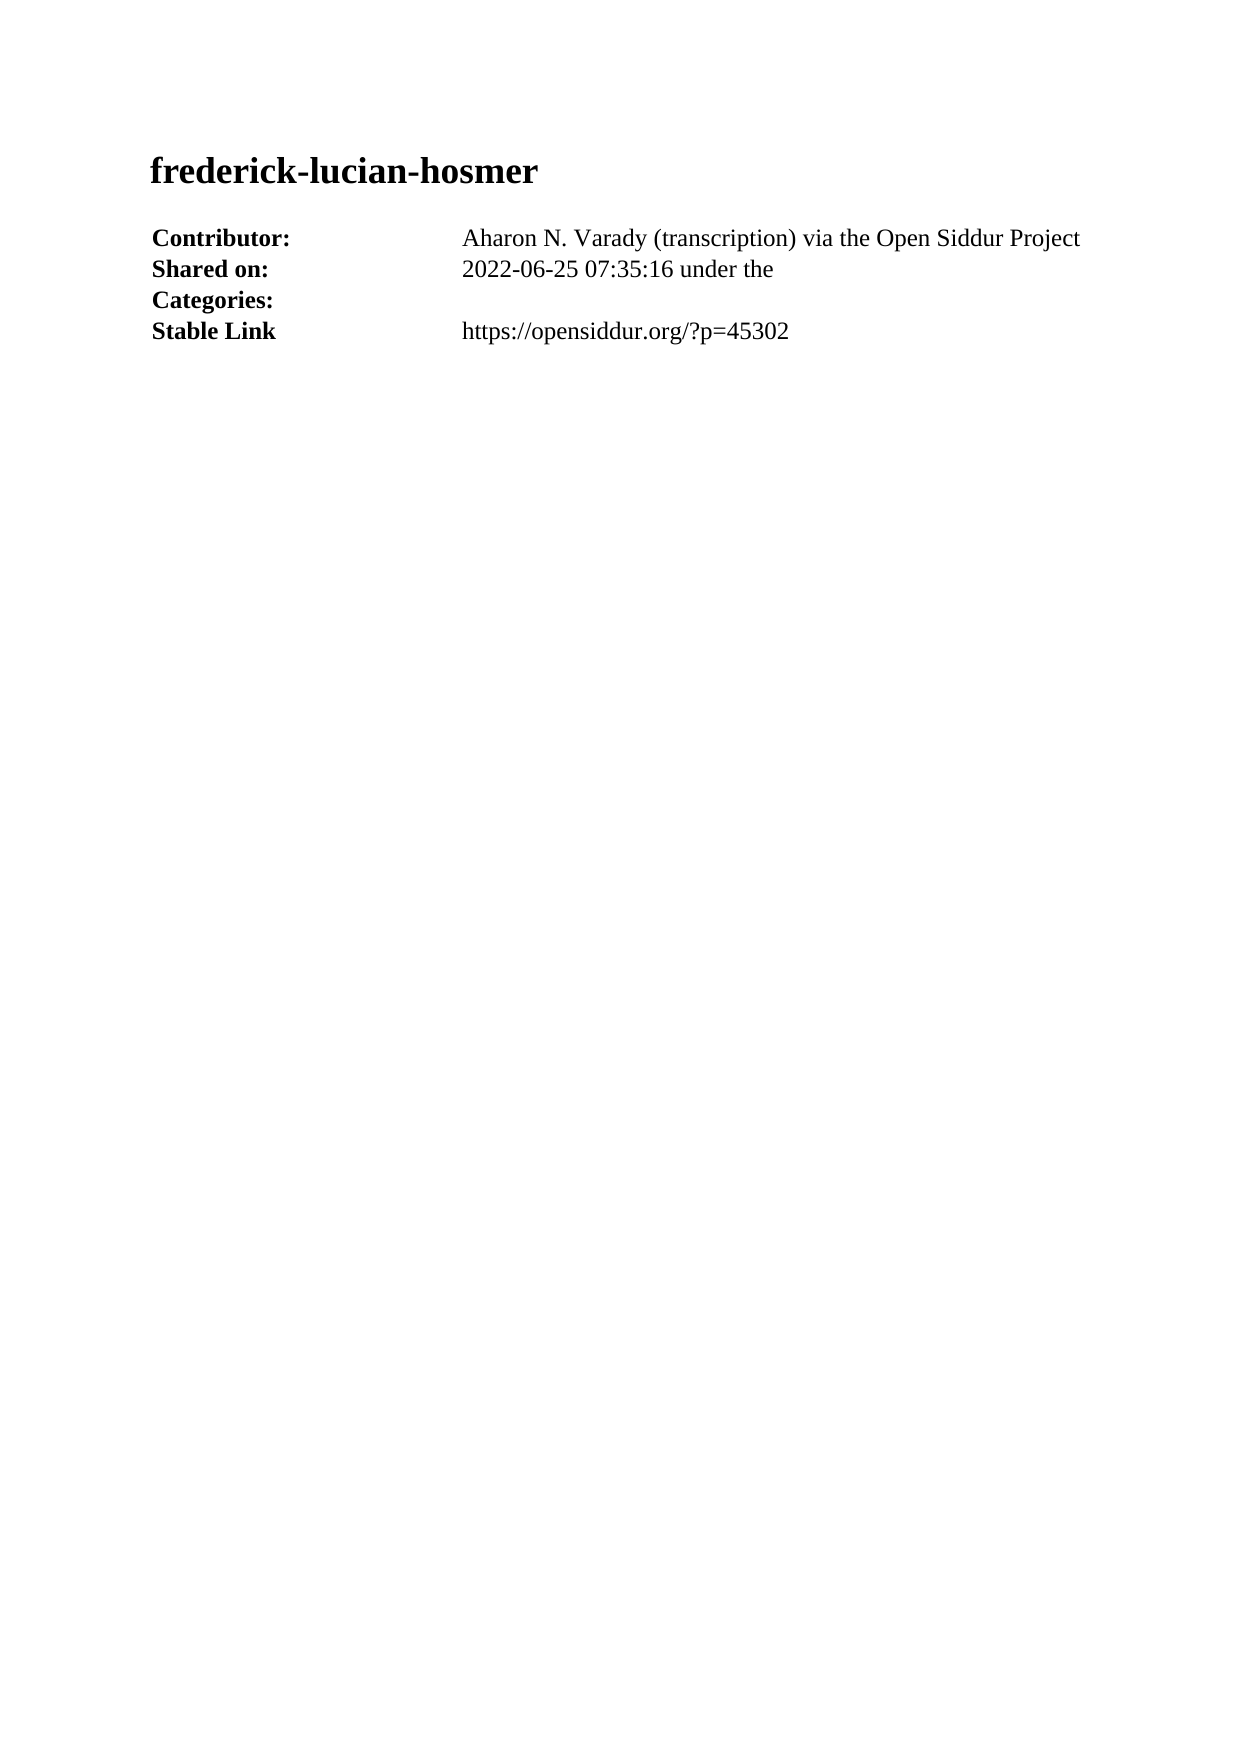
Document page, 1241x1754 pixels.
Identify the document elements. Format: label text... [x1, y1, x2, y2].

table_cell Categories: [150, 284, 460, 315]
table_header Contributor: [150, 223, 460, 253]
table_header Aharon N. Varady (transcription) via the Open Siddur Project [460, 223, 1090, 253]
table_cell 2022-06-25 07:35:16 under the [460, 254, 1090, 284]
table_cell https://opensiddur.org/?p=45302 [460, 315, 1090, 346]
table_cell Shared on: [150, 254, 460, 284]
subtitle frederick-lucian-hosmer [150, 150, 1090, 192]
table_cell Stable Link [150, 315, 460, 346]
table_cell [460, 284, 1090, 315]
